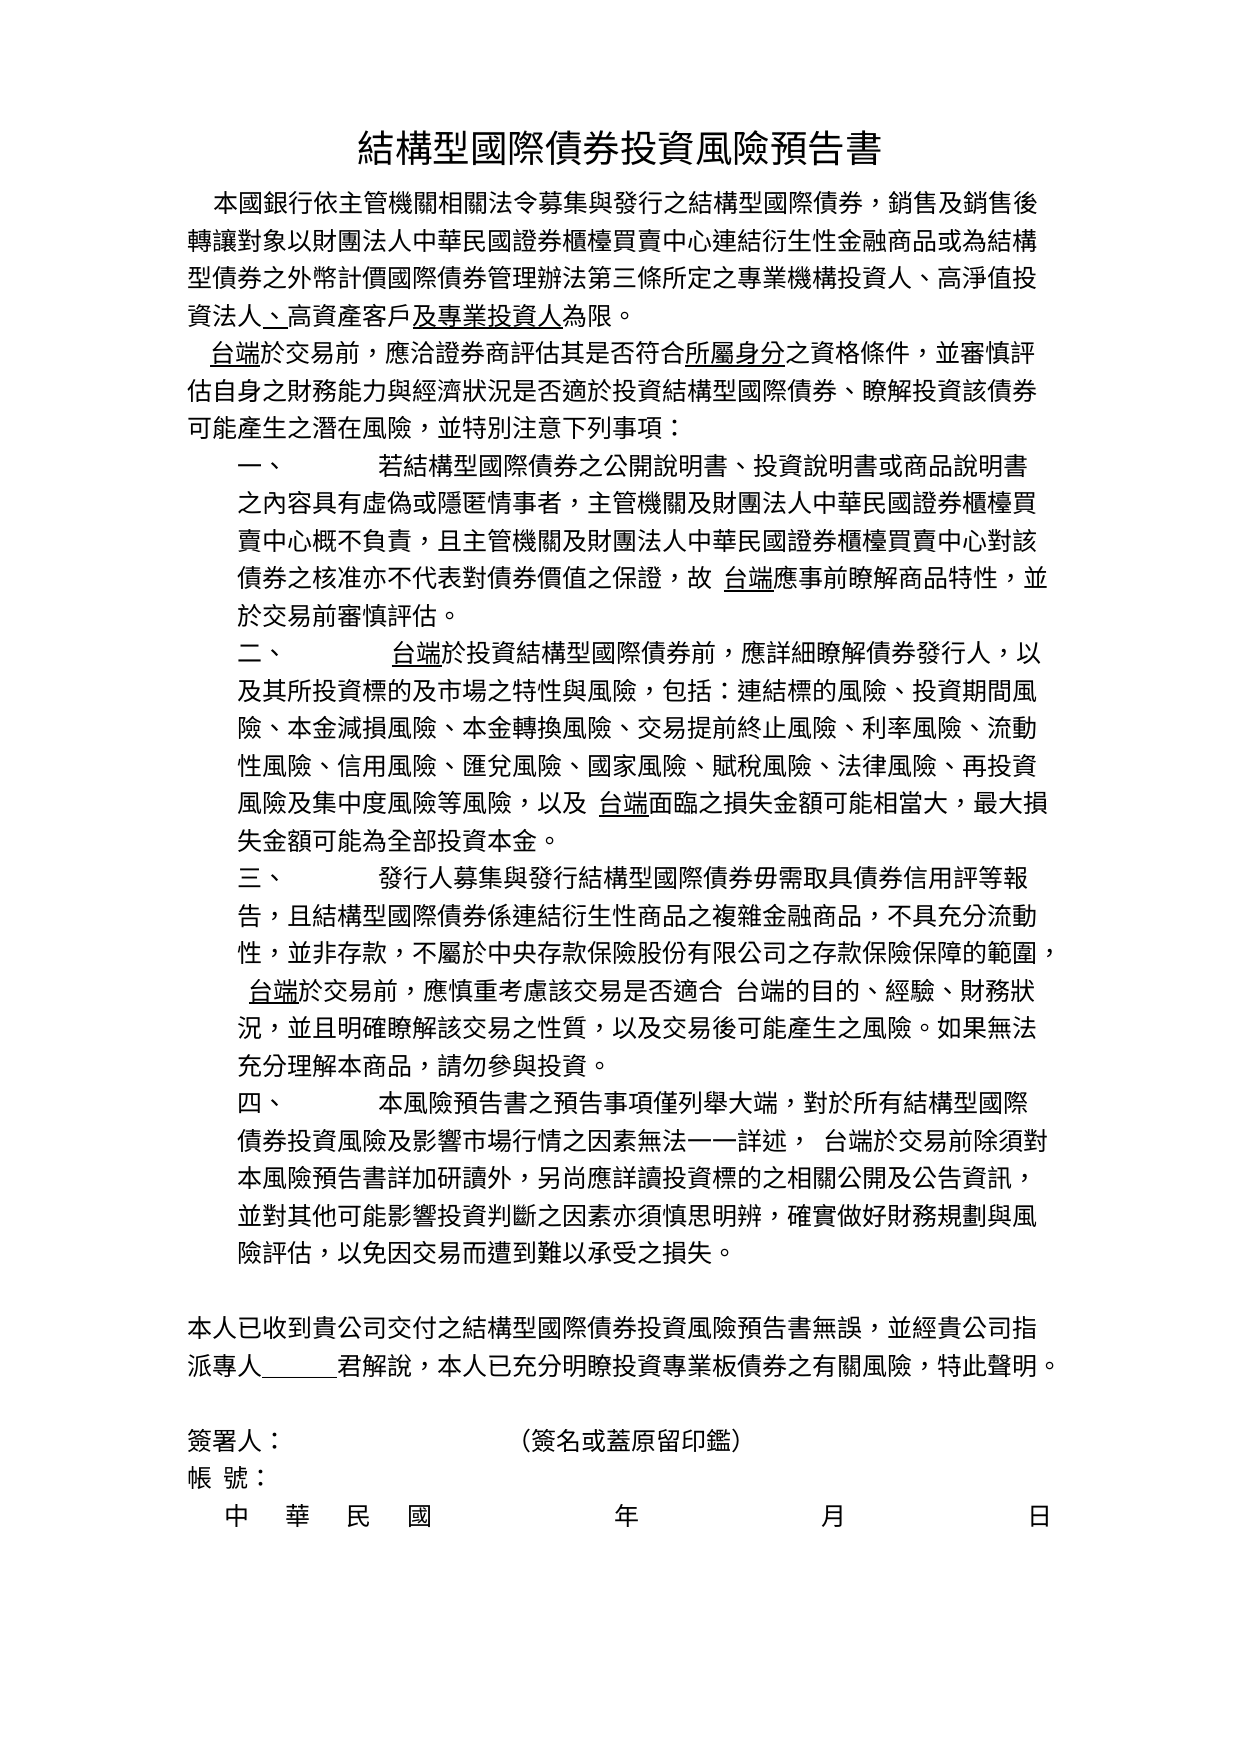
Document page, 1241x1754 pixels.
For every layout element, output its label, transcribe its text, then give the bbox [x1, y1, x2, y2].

list 若結構型國際債券之公開說明書、投資說明書或商品說明書之內容具有虛偽或隱匿情事者，主管機關及財團法人中華民國證券櫃檯買賣中心概不負責，且主管機關及財團法人中華民國證券櫃檯買賣中心對該債券之核准亦不代表對債券價值之保證，故 台端應事前瞭解商品特性，並於交易前審慎評估。 [237, 446, 1053, 633]
list 發行人募集與發行結構型國際債券毋需取具債券信用評等報告，且結構型國際債券係連結衍生性商品之複雜金融商品，不具充分流動性，並非存款，不屬於中央存款保險股份有限公司之存款保險保障的範圍， 台端於交易前，應慎重考慮該交易是否適合 台端的目的、經驗、財務狀況，並且明確瞭解該交易之性質，以及交易後可能產生之風險。如果無法充分理解本商品，請勿參與投資。 [237, 858, 1053, 1083]
text 簽署人： （簽名或蓋原留印鑑） [187, 1421, 1053, 1458]
list 本風險預告書之預告事項僅列舉大端，對於所有結構型國際債券投資風險及影響市場行情之因素無法一一詳述， 台端於交易前除須對本風險預告書詳加研讀外，另尚應詳讀投資標的之相關公開及公告資訊，並對其他可能影響投資判斷之因素亦須慎思明辨，確實做好財務規劃與風險評估，以免因交易而遭到難以承受之損失。 [237, 1083, 1053, 1271]
list 台端於投資結構型國際債券前，應詳細瞭解債券發行人，以及其所投資標的及市場之特性與風險，包括：連結標的風險、投資期間風險、本金減損風險、本金轉換風險、交易提前終止風險、利率風險、流動性風險、信用風險、匯兌風險、國家風險、賦稅風險、法律風險、再投資風險及集中度風險等風險，以及 台端面臨之損失金額可能相當大，最大損失金額可能為全部投資本金。 [237, 633, 1053, 858]
text 中 華 民 國 年 月 日 [187, 1496, 1053, 1533]
text 結構型國際債券投資風險預告書 [187, 108, 1053, 183]
text 本國銀行依主管機關相關法令募集與發行之結構型國際債券，銷售及銷售後轉讓對象以財團法人中華民國證券櫃檯買賣中心連結衍生性金融商品或為結構型債券之外幣計價國際債券管理辦法第三條所定之專業機構投資人、高淨值投資法人、高資產客戶及專業投資人為限。 [187, 183, 1053, 333]
text 台端於交易前，應洽證券商評估其是否符合所屬身分之資格條件，並審慎評估自身之財務能力與經濟狀況是否適於投資結構型國際債券、瞭解投資該債券可能產生之潛在風險，並特別注意下列事項： [187, 333, 1053, 446]
text 本人已收到貴公司交付之結構型國際債券投資風險預告書無誤，並經貴公司指派專人＿＿＿君解說，本人已充分明瞭投資專業板債券之有關風險，特此聲明。 [187, 1308, 1053, 1383]
text 帳 號： [187, 1458, 1053, 1496]
